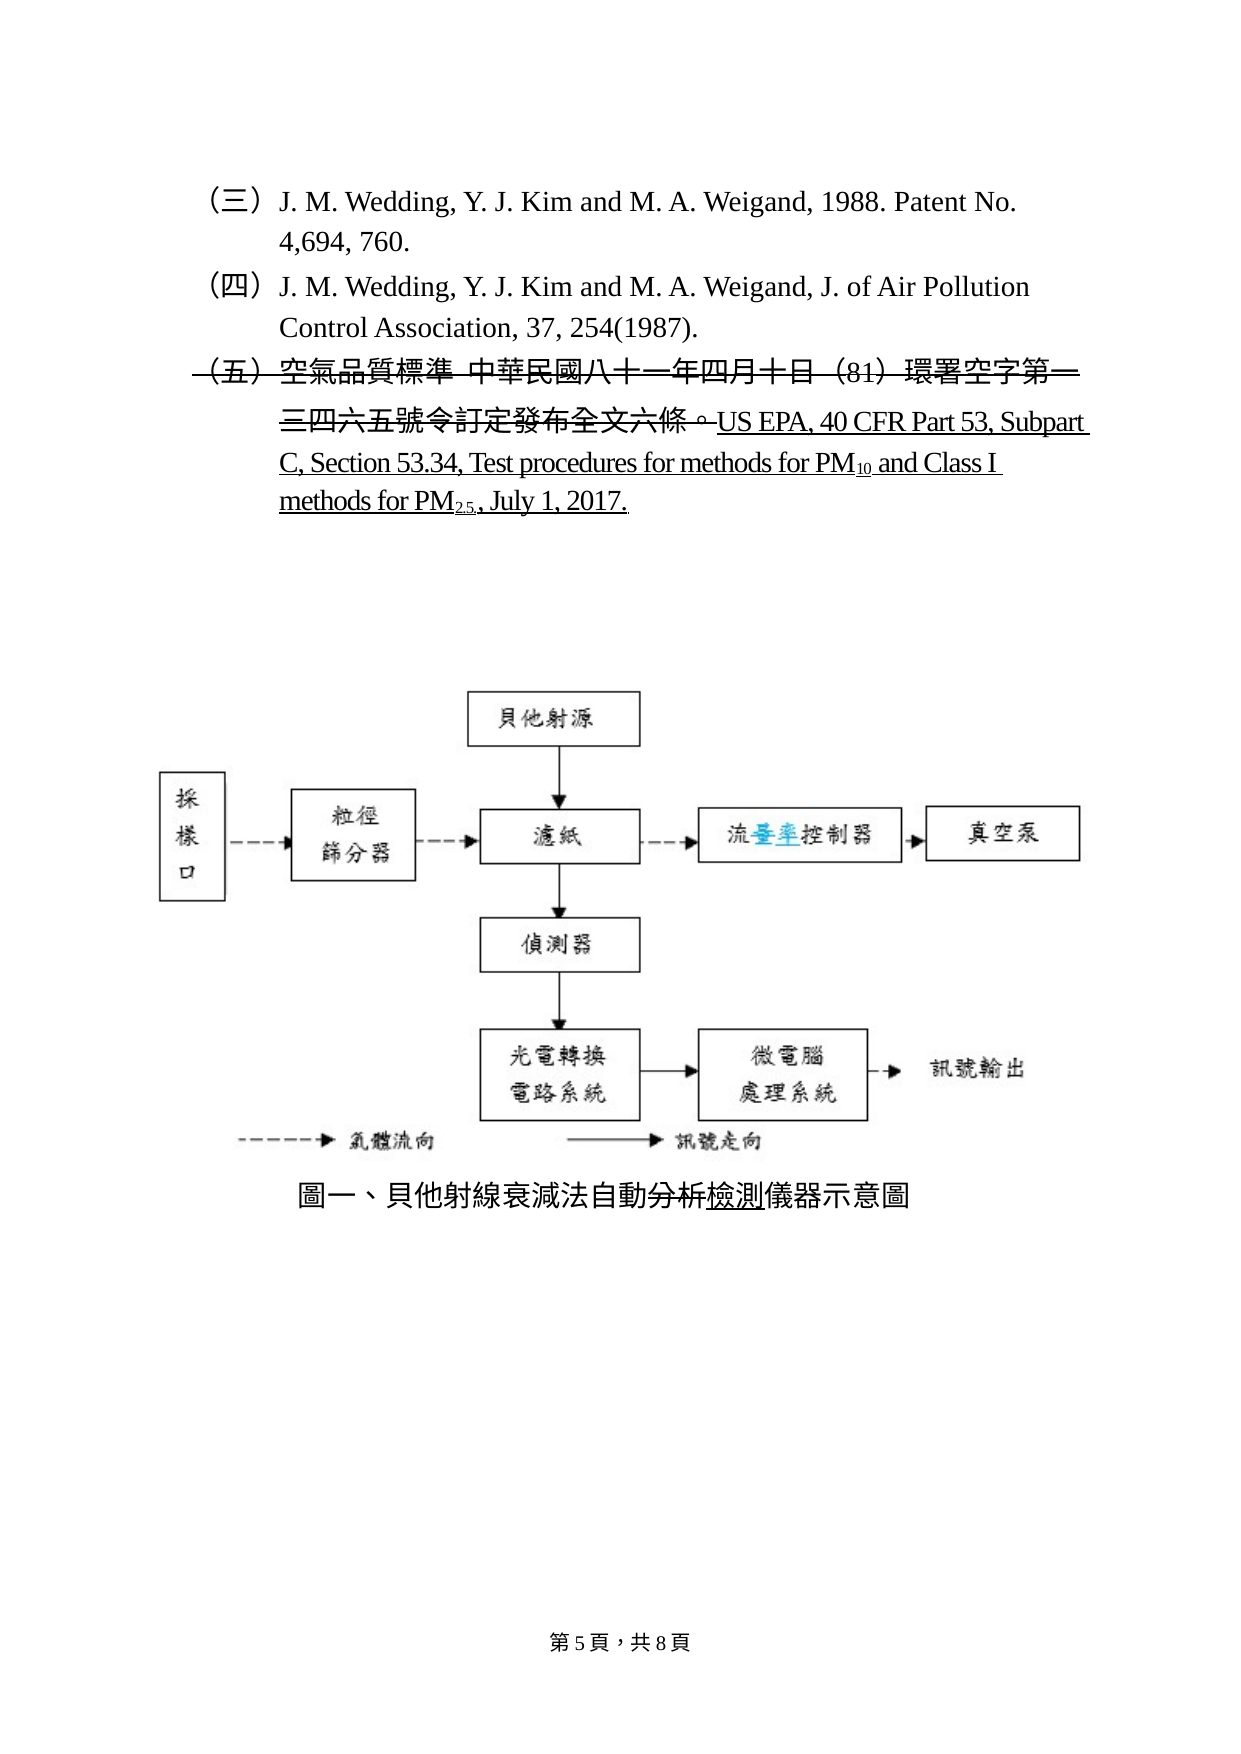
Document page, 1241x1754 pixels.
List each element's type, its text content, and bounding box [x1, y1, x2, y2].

text 圖一、貝他射線衰減法自動分析檢測儀器示意圖 [298, 1172, 1092, 1214]
text （三）J. M. Wedding, Y. J. Kim and M. A. Weigand, 1988. Patent No. 4,694, 760. [191, 177, 1092, 258]
text （四）J. M. Wedding, Y. J. Kim and M. A. Weigand, J. of Air Pollution Control Association, 37, 254(1987). [191, 263, 1092, 344]
picture [147, 679, 1093, 1168]
text （五）空氣品質標準 中華民國八十一年四月十日（81）環署空字第一三四六五號令訂定發布全文六條。US EPA, 40 CFR Part 53, Subpart C, Section 53.34, Test procedures for methods for PM10 and Class I methods for PM2.5., July 1, 2017. [191, 349, 1092, 517]
